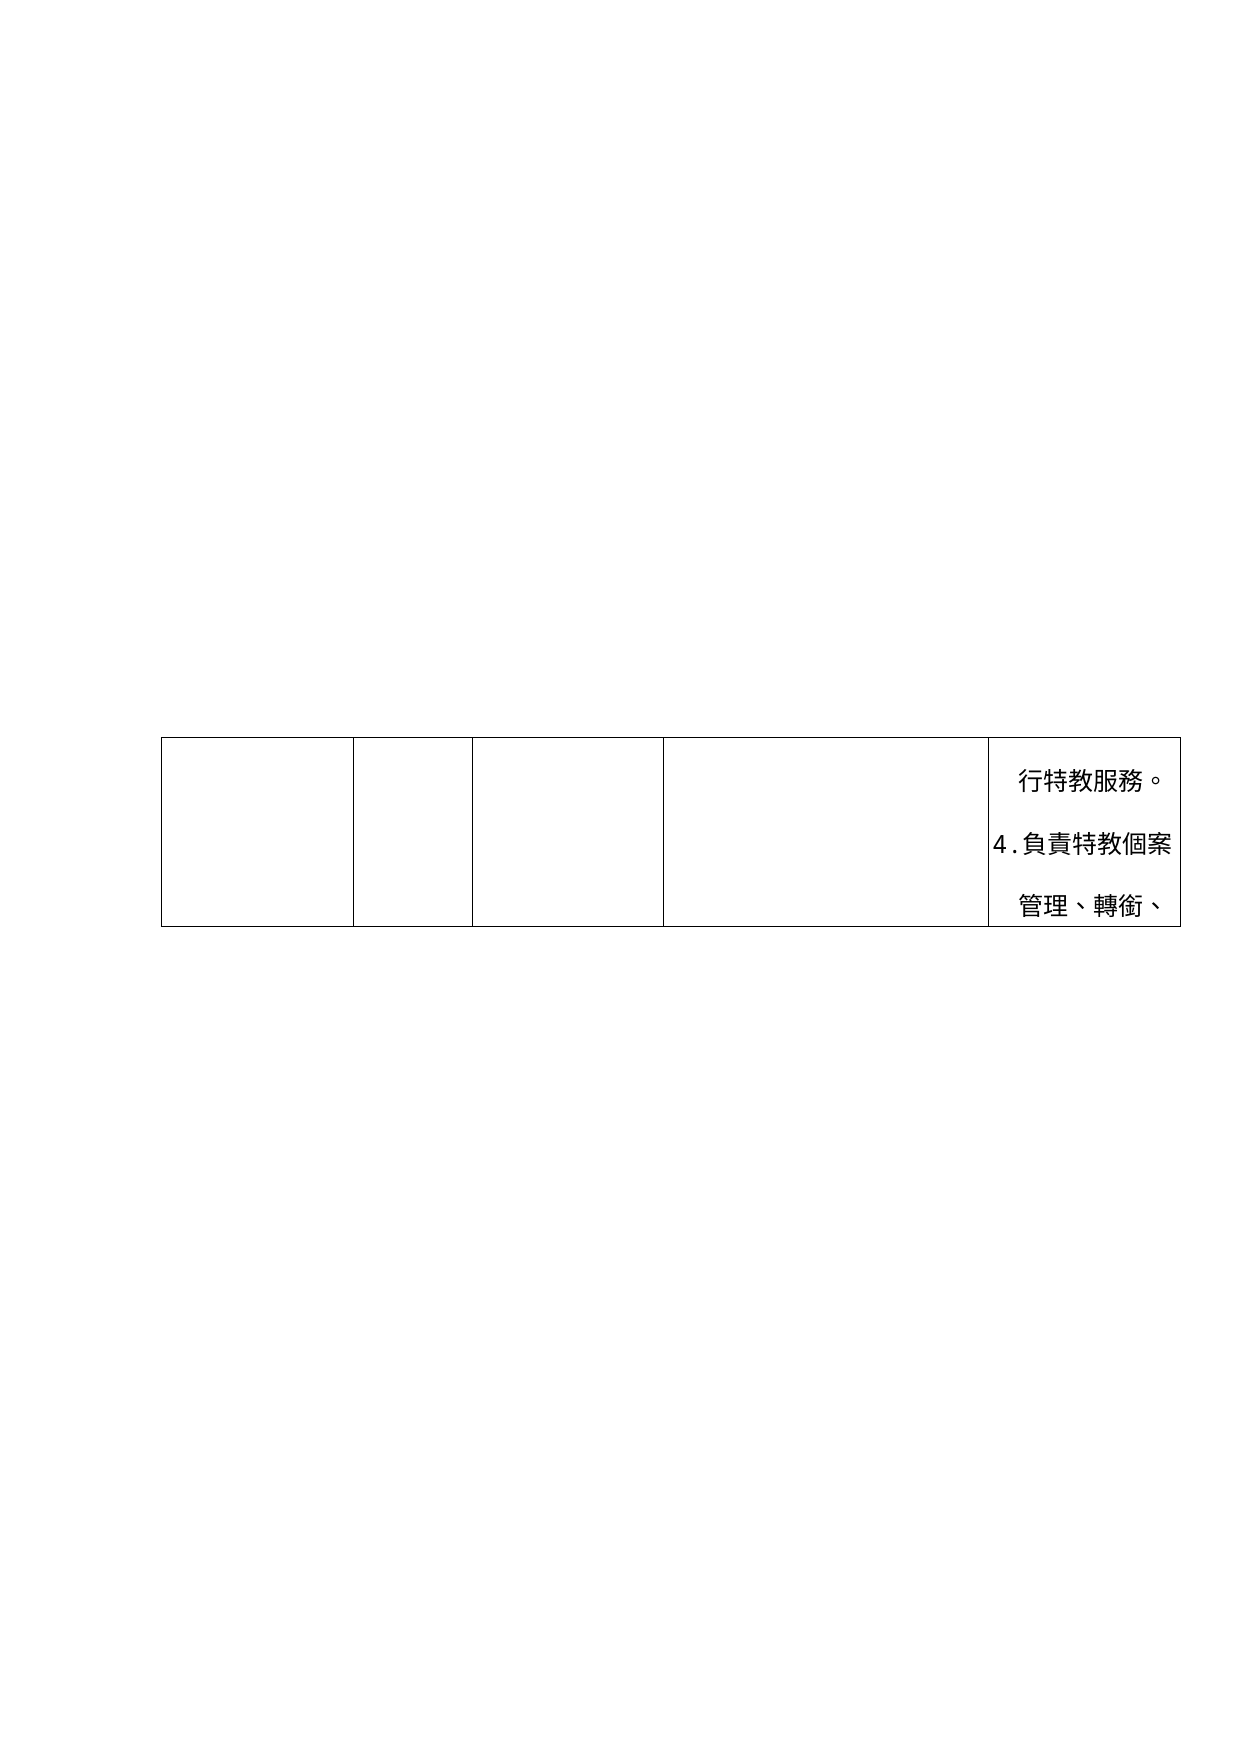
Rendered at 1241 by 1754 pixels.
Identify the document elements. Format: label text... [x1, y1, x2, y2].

table_cell [473, 738, 663, 926]
table_cell [664, 738, 988, 926]
table_cell 依成績高低順序依序錄取。 2.備取若干名。 3.編制於大肚國小不分類巡迴輔導班，駐點於文武國小進行特教服務。 4.負責特教個案管理、轉銜、鑑定等特教相關業務。 [989, 738, 1180, 926]
table_cell [162, 738, 353, 926]
table_cell [354, 738, 472, 926]
